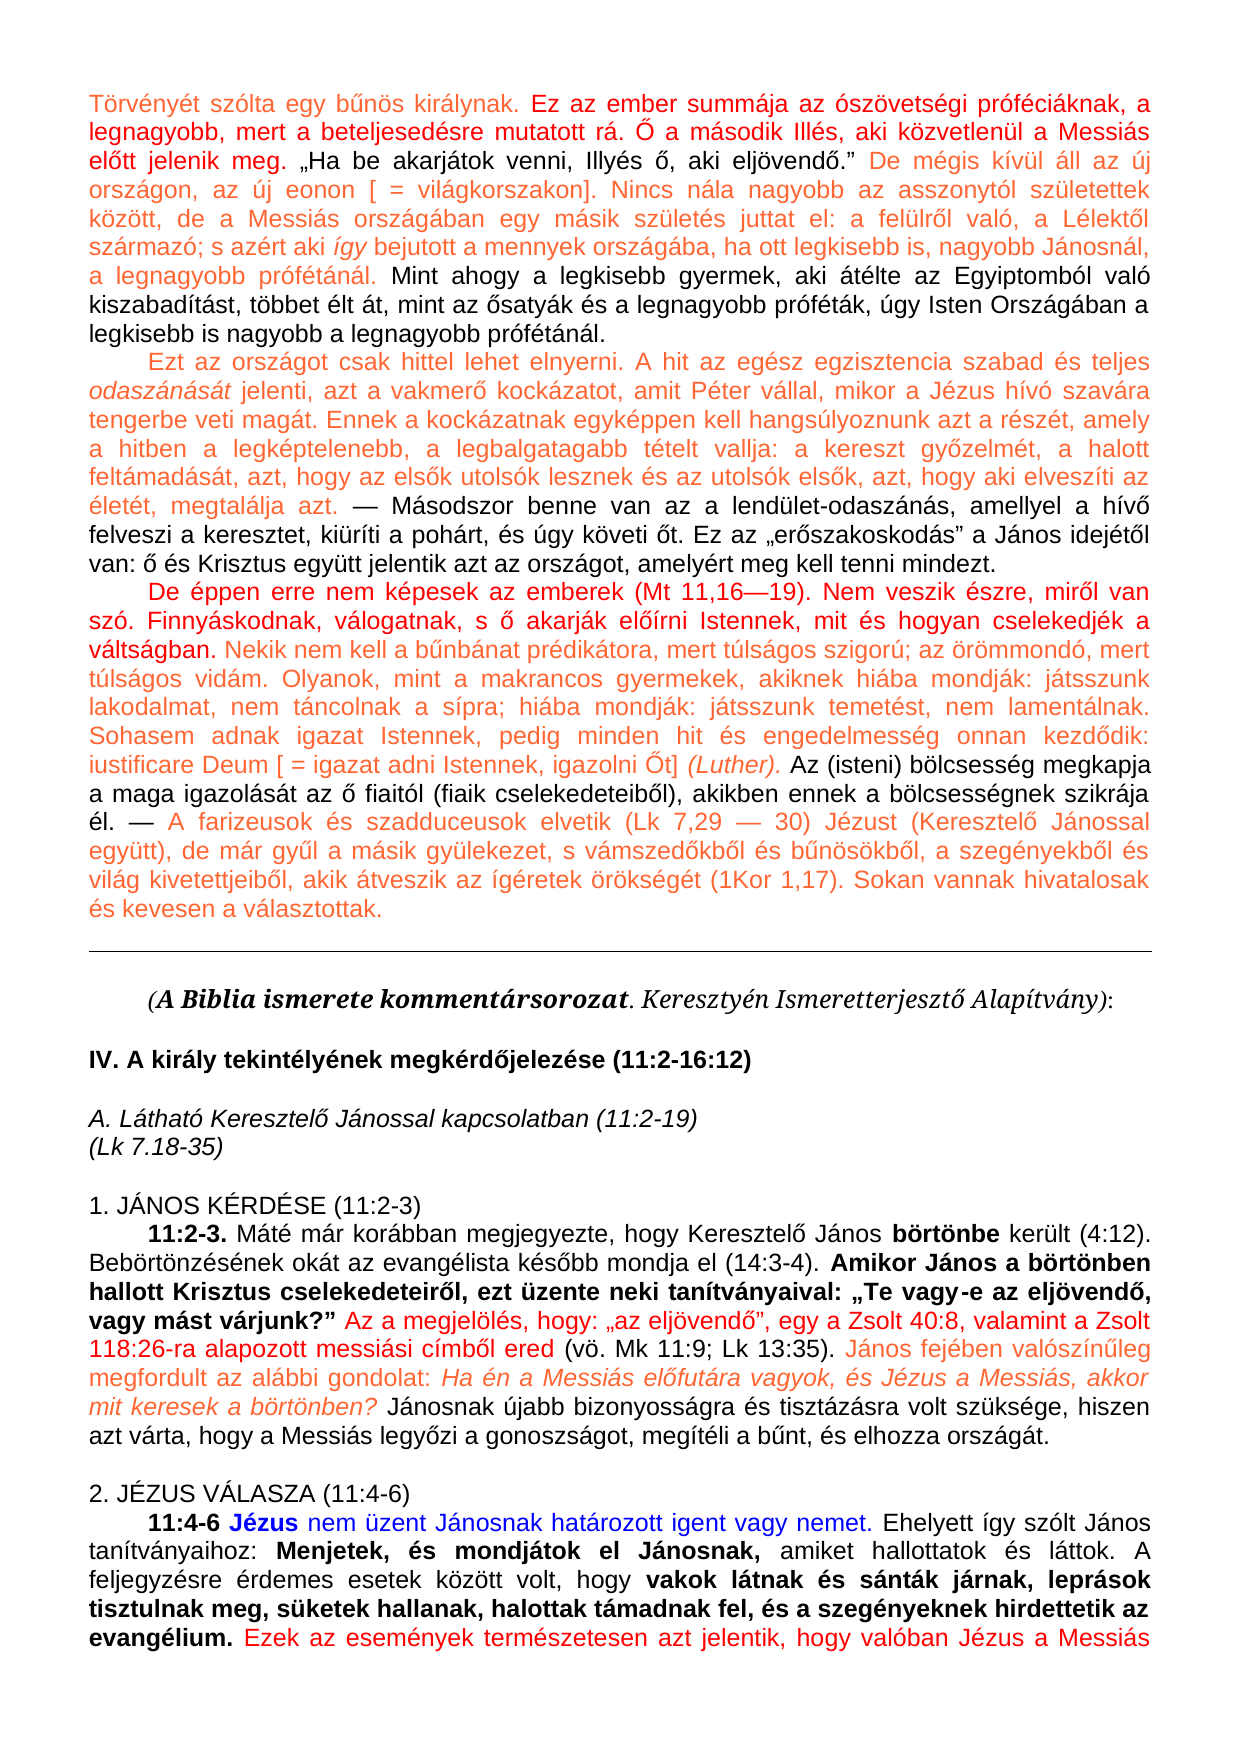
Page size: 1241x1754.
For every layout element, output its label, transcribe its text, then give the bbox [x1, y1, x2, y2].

text De éppen erre nem képesek az emberek (Mt 11,16—19). Nem veszik észre, miről van szó. Finnyáskodnak, válogatnak, s ő akarják előírni Istennek, mit és hogyan cselekedjék a váltságban. Nekik nem kell a bűnbánat prédikátora, mert túlságos szigorú; az örömmondó, mert túlságos vidám. Olyanok, mint a makrancos gyermekek, akiknek hiába mondják: játsszunk lakodalmat, nem táncolnak a sípra; hiába mondják: játsszunk temetést, nem lamentálnak. Sohasem adnak igazat Istennek, pedig minden hit és engedelmesség onnan kezdődik: iustificare Deum [ = igazat adni Istennek, igazolni Őt] (Luther). Az (isteni) bölcsesség megkapja a maga igazolását az ő fiaitól (fiaik cselekedeteiből), akikben ennek a bölcsességnek szikrája él. — A farizeusok és szadduceusok elvetik (Lk 7,29 — 30) Jézust (Keresztelő Jánossal együtt), de már gyűl a másik gyülekezet, s vámszedőkből és bűnösökből, a szegényekből és világ kivetettjeiből, akik átveszik az ígéretek örökségét (1Kor 1,17). Sokan vannak hivatalosak és kevesen a választottak. [88, 577, 1152, 922]
text 11:4-6 Jézus nem üzent Jánosnak határozott igent vagy nemet. Ehelyett így szólt János tanítványaihoz: Menjetek, és mondjátok el Jánosnak, amiket hallottatok és láttok. A feljegyzésre érdemes esetek között volt, hogy vakok látnak és sánták járnak, leprások tisztulnak meg, süketek hallanak, halottak támadnak fel, és a szegényeknek hirdettetik az evangélium. Ezek az események természetesen azt jelentik, hogy valóban Jézus a Messiás [88, 1508, 1152, 1651]
text A. Látható Keresztelő Jánossal kapcsolatban (11:2-19) (Lk 7.18-35) [88, 1104, 1152, 1161]
text (A Biblia ismerete kommentársorozat. Keresztyén Ismeretterjesztő Alapítvány): [88, 982, 1152, 1016]
text Ezt az országot csak hittel lehet elnyerni. A hit az egész egzisztencia szabad és teljes odaszánását jelenti, azt a vakmerő kockázatot, amit Péter vállal, mikor a Jézus hívó szavára tengerbe veti magát. Ennek a kockázatnak egyképpen kell hangsúlyoznunk azt a részét, amely a hitben a legképtelenebb, a legbalgatagabb tételt vallja: a kereszt győzelmét, a halott feltámadását, azt, hogy az elsők utolsók lesznek és az utolsók elsők, azt, hogy aki elveszíti az életét, megtalálja azt. — Másodszor benne van az a lendület-odaszánás, amellyel a hívő felveszi a keresztet, kiüríti a pohárt, és úgy követi őt. Ez az „erőszakoskodás” a János idejétől van: ő és Krisztus együtt jelentik azt az országot, amelyért meg kell tenni mindezt. [88, 347, 1152, 577]
text 1. JÁNOS KÉRDÉSE (11:2-3) [88, 1191, 1152, 1219]
text 11:2-3. Máté már korábban megjegyezte, hogy Keresztelő János börtönbe került (4:12). Bebörtönzésének okát az evangélista később mondja el (14:3-4). Amikor János a börtönben hallott Krisztus cselekedeteiről, ezt üzente neki tanítványaival: „Te vagy‑e az eljövendő, vagy mást várjunk?” Az a megjelölés, hogy: „az eljövendő”, egy a Zsolt 40:8, valamint a Zsolt 118:26-ra alapozott messiási címből ered (vö. Mk 11:9; Lk 13:35). János fejében valószínűleg megfordult az alábbi gondolat: Ha én a Messiás előfutára vagyok, és Jézus a Messiás, akkor mit keresek a börtönben? Jánosnak újabb bizonyosságra és tisztázásra volt szüksége, hiszen azt várta, hogy a Messiás legyőzi a gonoszságot, megítéli a bűnt, és elhozza országát. [88, 1219, 1152, 1449]
text 2. JÉZUS VÁLASZA (11:4-6) [88, 1479, 1152, 1508]
text Törvényét szólta egy bűnös királynak. Ez az ember summája az ószövetségi próféciáknak, a legnagyobb, mert a beteljesedésre mutatott rá. Ő a második Illés, aki közvetlenül a Messiás előtt jelenik meg. „Ha be akarjátok venni, Illyés ő, aki eljövendő.” De mégis kívül áll az új országon, az új eonon [ = világkorszakon]. Nincs nála nagyobb az asszonytól születettek között, de a Messiás országában egy másik születés juttat el: a felülről való, a Lélektől származó; s azért aki így bejutott a mennyek országába, ha ott legkisebb is, nagyobb Jánosnál, a legnagyobb prófétánál. Mint ahogy a legkisebb gyermek, aki átélte az Egyiptomból való kiszabadítást, többet élt át, mint az ősatyák és a legnagyobb próféták, úgy Isten Országában a legkisebb is nagyobb a legnagyobb prófétánál. [88, 88, 1152, 347]
text IV. A király tekintélyének megkérdőjelezése (11:2-16:12) [88, 1045, 1152, 1074]
